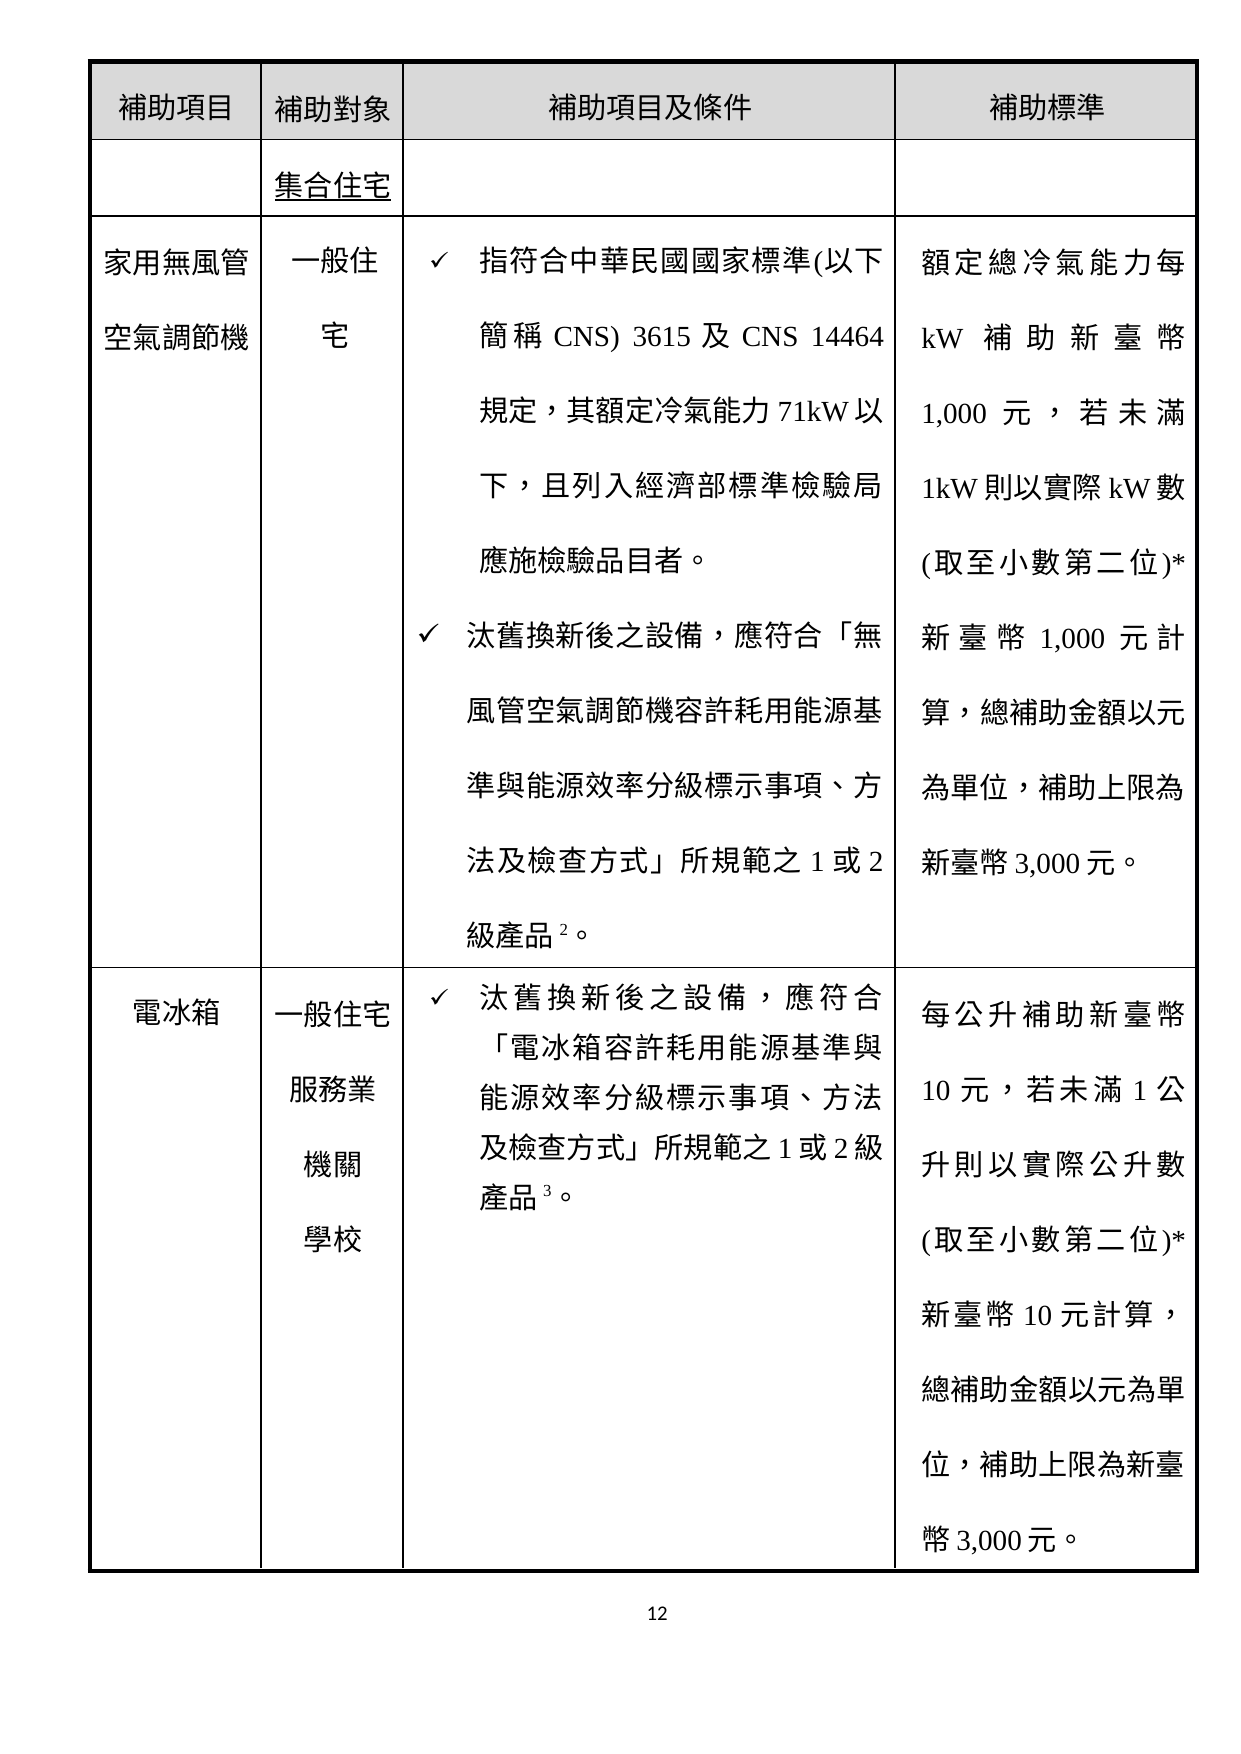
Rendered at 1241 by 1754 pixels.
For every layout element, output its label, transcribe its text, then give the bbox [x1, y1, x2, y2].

table_cell 指符合中華民國國家標準(以下簡稱CNS) 3615及CNS 14464規定，其額定冷氣能力71kW以下，且列入經濟部標準檢驗局應施檢驗品目者。 汰舊換新後之設備，應符合「無風管空氣調節機容許耗用能源基準與能源效率分級標示事項、方法及檢查方式」所規範之1或2級產品2。 [404, 217, 894, 967]
table_cell 額定總冷氣能力每kW補助新臺幣1,000元，若未滿1kW則以實際kW數(取至小數第二位)*新臺幣1,000元計算，總補助金額以元為單位，補助上限為新臺幣3,000元。 [896, 217, 1195, 967]
table_cell [92, 140, 260, 215]
table_cell 家用無風管空氣調節機 [92, 217, 260, 967]
table_cell [896, 140, 1195, 215]
table_header 補助項目及條件 [404, 64, 894, 139]
table_cell [404, 140, 894, 215]
table_header 補助對象 [262, 64, 402, 139]
table_cell 汰舊換新後之設備，應符合「電冰箱容許耗用能源基準與能源效率分級標示事項、方法及檢查方式」所規範之1或2級產品3。 [404, 968, 894, 1568]
table_cell 電冰箱 [92, 968, 260, 1568]
table_header 補助標準 [896, 64, 1195, 139]
table_cell 每公升補助新臺幣10元，若未滿1公升則以實際公升數(取至小數第二位)* 新臺幣10元計算，總補助金額以元為單位，補助上限為新臺幣3,000元。 [896, 968, 1195, 1568]
table_cell 集合住宅 [262, 140, 402, 215]
table_header 補助項目 [92, 64, 260, 139]
table_cell 一般住宅服務業 機關 學校 [262, 968, 402, 1568]
table_cell 一般住宅 [262, 217, 402, 967]
